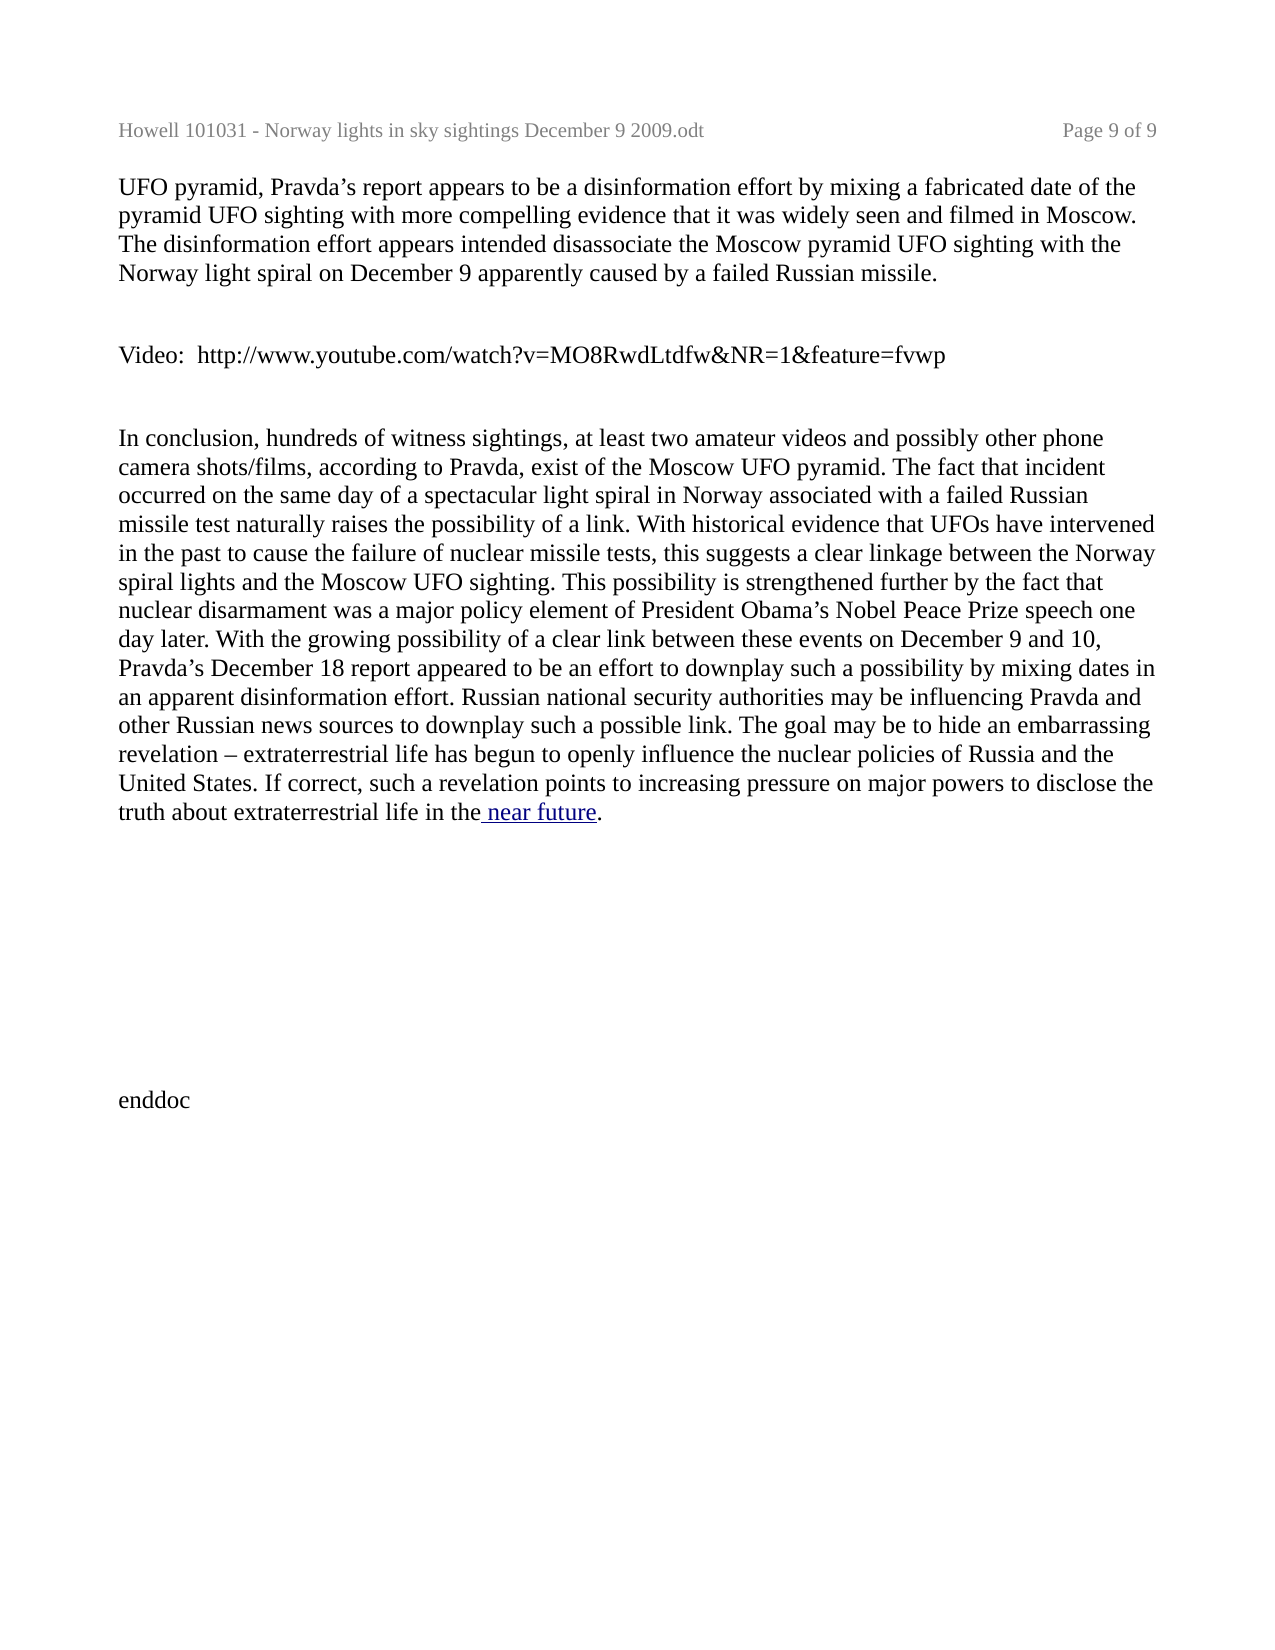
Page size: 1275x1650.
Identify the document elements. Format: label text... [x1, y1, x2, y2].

text Video: http://www.youtube.com/watch?v=MO8RwdLtdfw&NR=1&feature=fvwp [118, 340, 1157, 369]
text In conclusion, hundreds of witness sightings, at least two amateur videos and possibly other phone camera shots/films, according to Pravda, exist of the Moscow UFO pyramid. The fact that incident occurred on the same day of a spectacular light spiral in Norway associated with a failed Russian missile test naturally raises the possibility of a link. With historical evidence that UFOs have intervened in the past to cause the failure of nuclear missile tests, this suggests a clear linkage between the Norway spiral lights and the Moscow UFO sighting. This possibility is strengthened further by the fact that nuclear disarmament was a major policy element of President Obama’s Nobel Peace Prize speech one day later. With the growing possibility of a clear link between these events on December 9 and 10, Pravda’s December 18 report appeared to be an effort to downplay such a possibility by mixing dates in an apparent disinformation effort. Russian national security authorities may be influencing Pravda and other Russian news sources to downplay such a possible link. The goal may be to hide an embarrassing revelation – extraterrestrial life has begun to openly influence the nuclear policies of Russia and the United States. If correct, such a revelation points to increasing pressure on major powers to disclose the truth about extraterrestrial life in the near future. [118, 423, 1157, 825]
text UFO pyramid, Pravda’s report appears to be a disinformation effort by mixing a fabricated date of the pyramid UFO sighting with more compelling evidence that it was widely seen and filmed in Moscow. The disinformation effort appears intended disassociate the Moscow pyramid UFO sighting with the Norway light spiral on December 9 apparently caused by a failed Russian missile. [118, 172, 1157, 287]
text enddoc [118, 1085, 1157, 1114]
